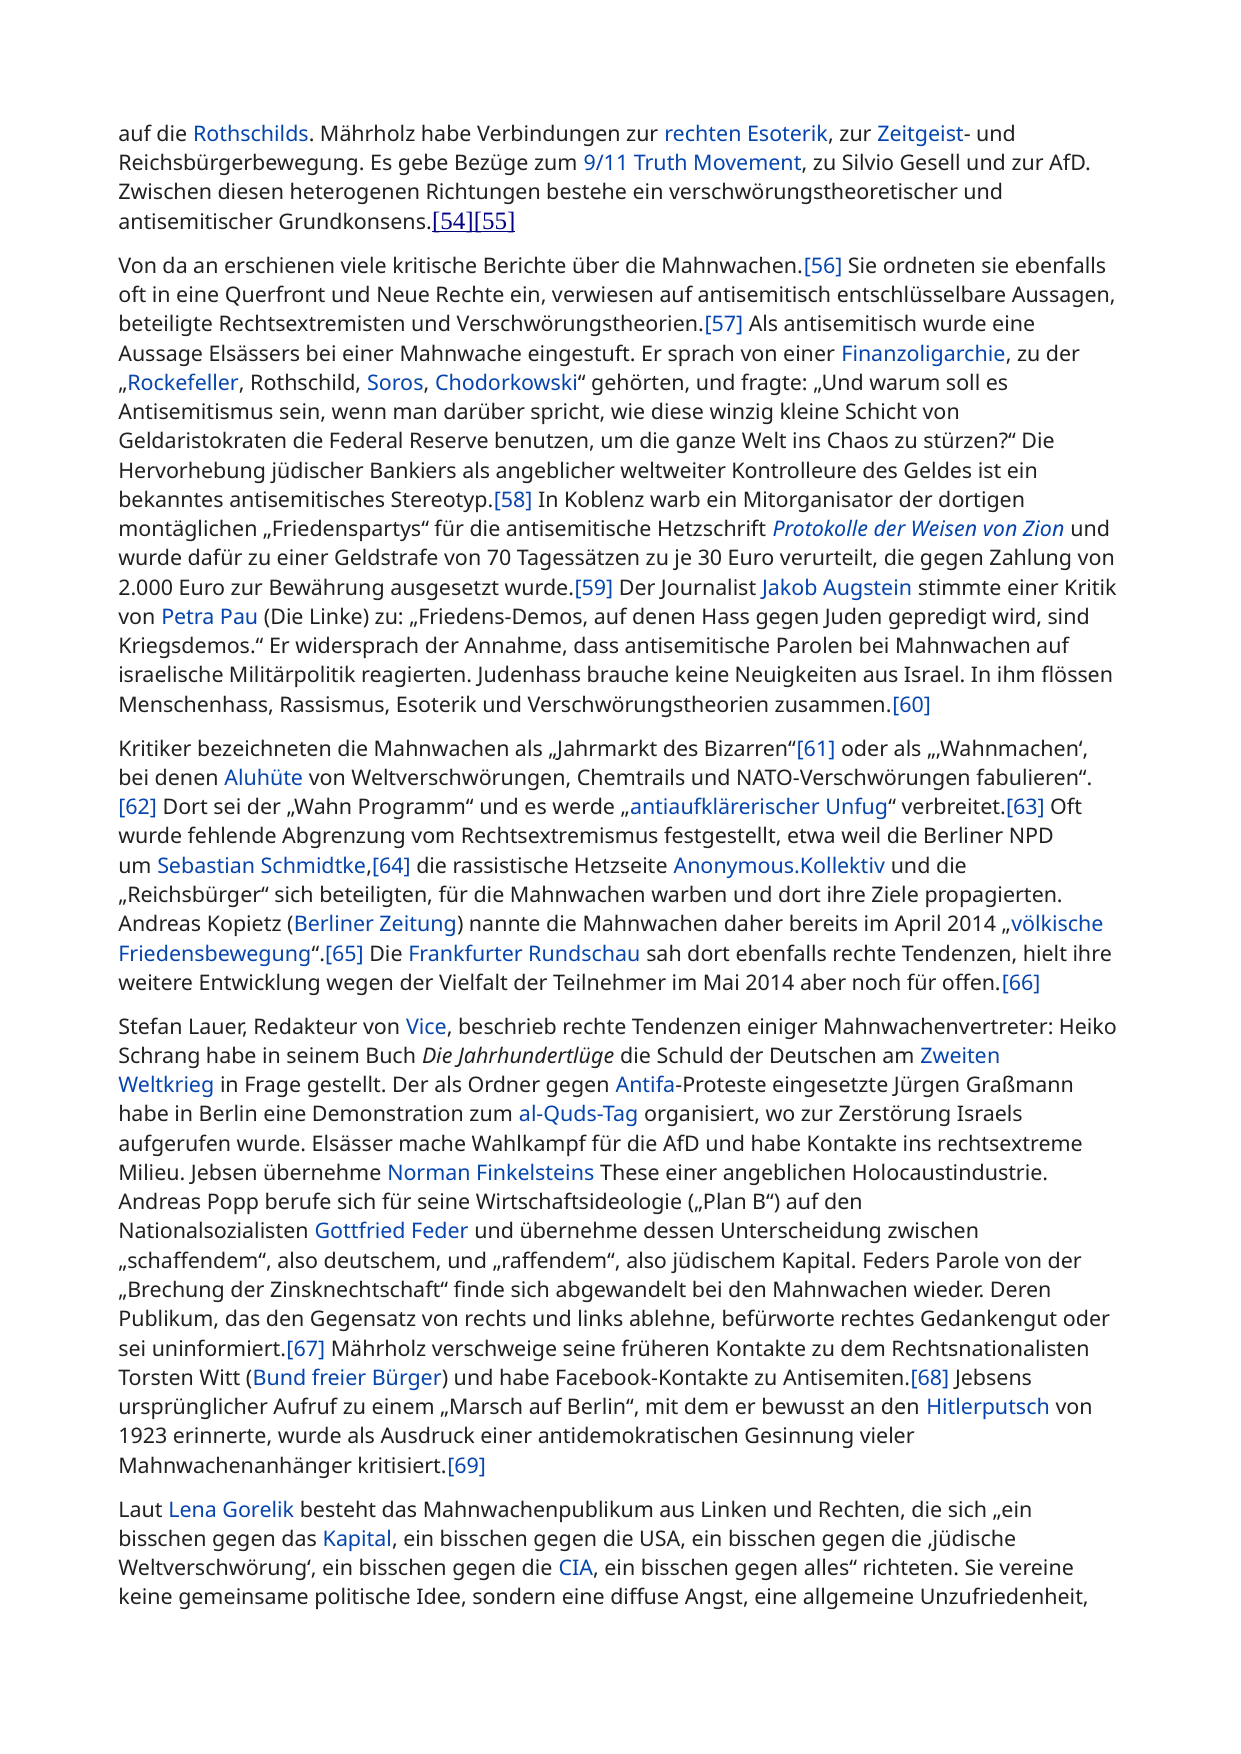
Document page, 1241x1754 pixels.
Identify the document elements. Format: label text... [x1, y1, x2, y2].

text Kritiker bezeichneten die Mahnwachen als „Jahrmarkt des Bizarren“[61] oder als „‚Wahnmachen‘, bei denen Aluhüte von Weltverschwörungen, Chemtrails und NATO-Verschwörungen fabulieren“.[62] Dort sei der „Wahn Programm“ und es werde „antiaufklärerischer Unfug“ verbreitet.[63] Oft wurde fehlende Abgrenzung vom Rechtsextremismus festgestellt, etwa weil die Berliner NPD um Sebastian Schmidtke,[64] die rassistische Hetzseite Anonymous.Kollektiv und die „Reichsbürger“ sich beteiligten, für die Mahnwachen warben und dort ihre Ziele propagierten. Andreas Kopietz (Berliner Zeitung) nannte die Mahnwachen daher bereits im April 2014 „völkische Friedensbewegung“.[65] Die Frankfurter Rundschau sah dort ebenfalls rechte Tendenzen, hielt ihre weitere Entwicklung wegen der Vielfalt der Teilnehmer im Mai 2014 aber noch für offen.[66] [118, 733, 1122, 997]
text Von da an erschienen viele kritische Berichte über die Mahnwachen.[56] Sie ordneten sie ebenfalls oft in eine Querfront und Neue Rechte ein, verwiesen auf antisemitisch entschlüsselbare Aussagen, beteiligte Rechtsextremisten und Verschwörungstheorien.[57] Als antisemitisch wurde eine Aussage Elsässers bei einer Mahnwache eingestuft. Er sprach von einer Finanzoligarchie, zu der „Rockefeller, Rothschild, Soros, Chodorkowski“ gehörten, und fragte: „Und warum soll es Antisemitismus sein, wenn man darüber spricht, wie diese winzig kleine Schicht von Geldaristokraten die Federal Reserve benutzen, um die ganze Welt ins Chaos zu stürzen?“ Die Hervorhebung jüdischer Bankiers als angeblicher weltweiter Kontrolleure des Geldes ist ein bekanntes antisemitisches Stereotyp.[58] In Koblenz warb ein Mitorganisator der dortigen montäglichen „Friedenspartys“ für die antisemitische Hetzschrift Protokolle der Weisen von Zion und wurde dafür zu einer Geldstrafe von 70 Tagessätzen zu je 30 Euro verurteilt, die gegen Zahlung von 2.000 Euro zur Bewährung ausgesetzt wurde.[59] Der Journalist Jakob Augstein stimmte einer Kritik von Petra Pau (Die Linke) zu: „Friedens-Demos, auf denen Hass gegen Juden gepredigt wird, sind Kriegsdemos.“ Er widersprach der Annahme, dass antisemitische Parolen bei Mahnwachen auf israelische Militärpolitik reagierten. Judenhass brauche keine Neuigkeiten aus Israel. In ihm flössen Menschenhass, Rassismus, Esoterik und Verschwörungstheorien zusammen.[60] [118, 250, 1122, 718]
text auf die Rothschilds. Mährholz habe Verbindungen zur rechten Esoterik, zur Zeitgeist- und Reichsbürgerbewegung. Es gebe Bezüge zum 9/11 Truth Movement, zu Silvio Gesell und zur AfD. Zwischen diesen heterogenen Richtungen bestehe ein verschwörungstheoretischer und antisemitischer Grundkonsens.[54][55] [118, 118, 1122, 236]
text Laut Lena Gorelik besteht das Mahnwachenpublikum aus Linken und Rechten, die sich „ein bisschen gegen das Kapital, ein bisschen gegen die USA, ein bisschen gegen die ‚jüdische Weltverschwörung‘, ein bisschen gegen die CIA, ein bisschen gegen alles“ richteten. Sie vereine keine gemeinsame politische Idee, sondern eine diffuse Angst, eine allgemeine Unzufriedenheit, [118, 1494, 1122, 1611]
text Stefan Lauer, Redakteur von Vice, beschrieb rechte Tendenzen einiger Mahnwachenvertreter: Heiko Schrang habe in seinem Buch Die Jahrhundertlüge die Schuld der Deutschen am Zweiten Weltkrieg in Frage gestellt. Der als Ordner gegen Antifa-Proteste eingesetzte Jürgen Graßmann habe in Berlin eine Demonstration zum al-Quds-Tag organisiert, wo zur Zerstörung Israels aufgerufen wurde. Elsässer mache Wahlkampf für die AfD und habe Kontakte ins rechtsextreme Milieu. Jebsen übernehme Norman Finkelsteins These einer angeblichen Holocaustindustrie. Andreas Popp berufe sich für seine Wirtschaftsideologie („Plan B“) auf den Nationalsozialisten Gottfried Feder und übernehme dessen Unterscheidung zwischen „schaffendem“, also deutschem, und „raffendem“, also jüdischem Kapital. Feders Parole von der „Brechung der Zinsknechtschaft“ finde sich abgewandelt bei den Mahnwachen wieder. Deren Publikum, das den Gegensatz von rechts und links ablehne, befürworte rechtes Gedankengut oder sei uninformiert.[67] Mährholz verschweige seine früheren Kontakte zu dem Rechtsnationalisten Torsten Witt (Bund freier Bürger) und habe Facebook-Kontakte zu Antisemiten.[68] Jebsens ursprünglicher Aufruf zu einem „Marsch auf Berlin“, mit dem er bewusst an den Hitlerputsch von 1923 erinnerte, wurde als Ausdruck einer antidemokratischen Gesinnung vieler Mahnwachenanhänger kritisiert.[69] [118, 1011, 1122, 1479]
